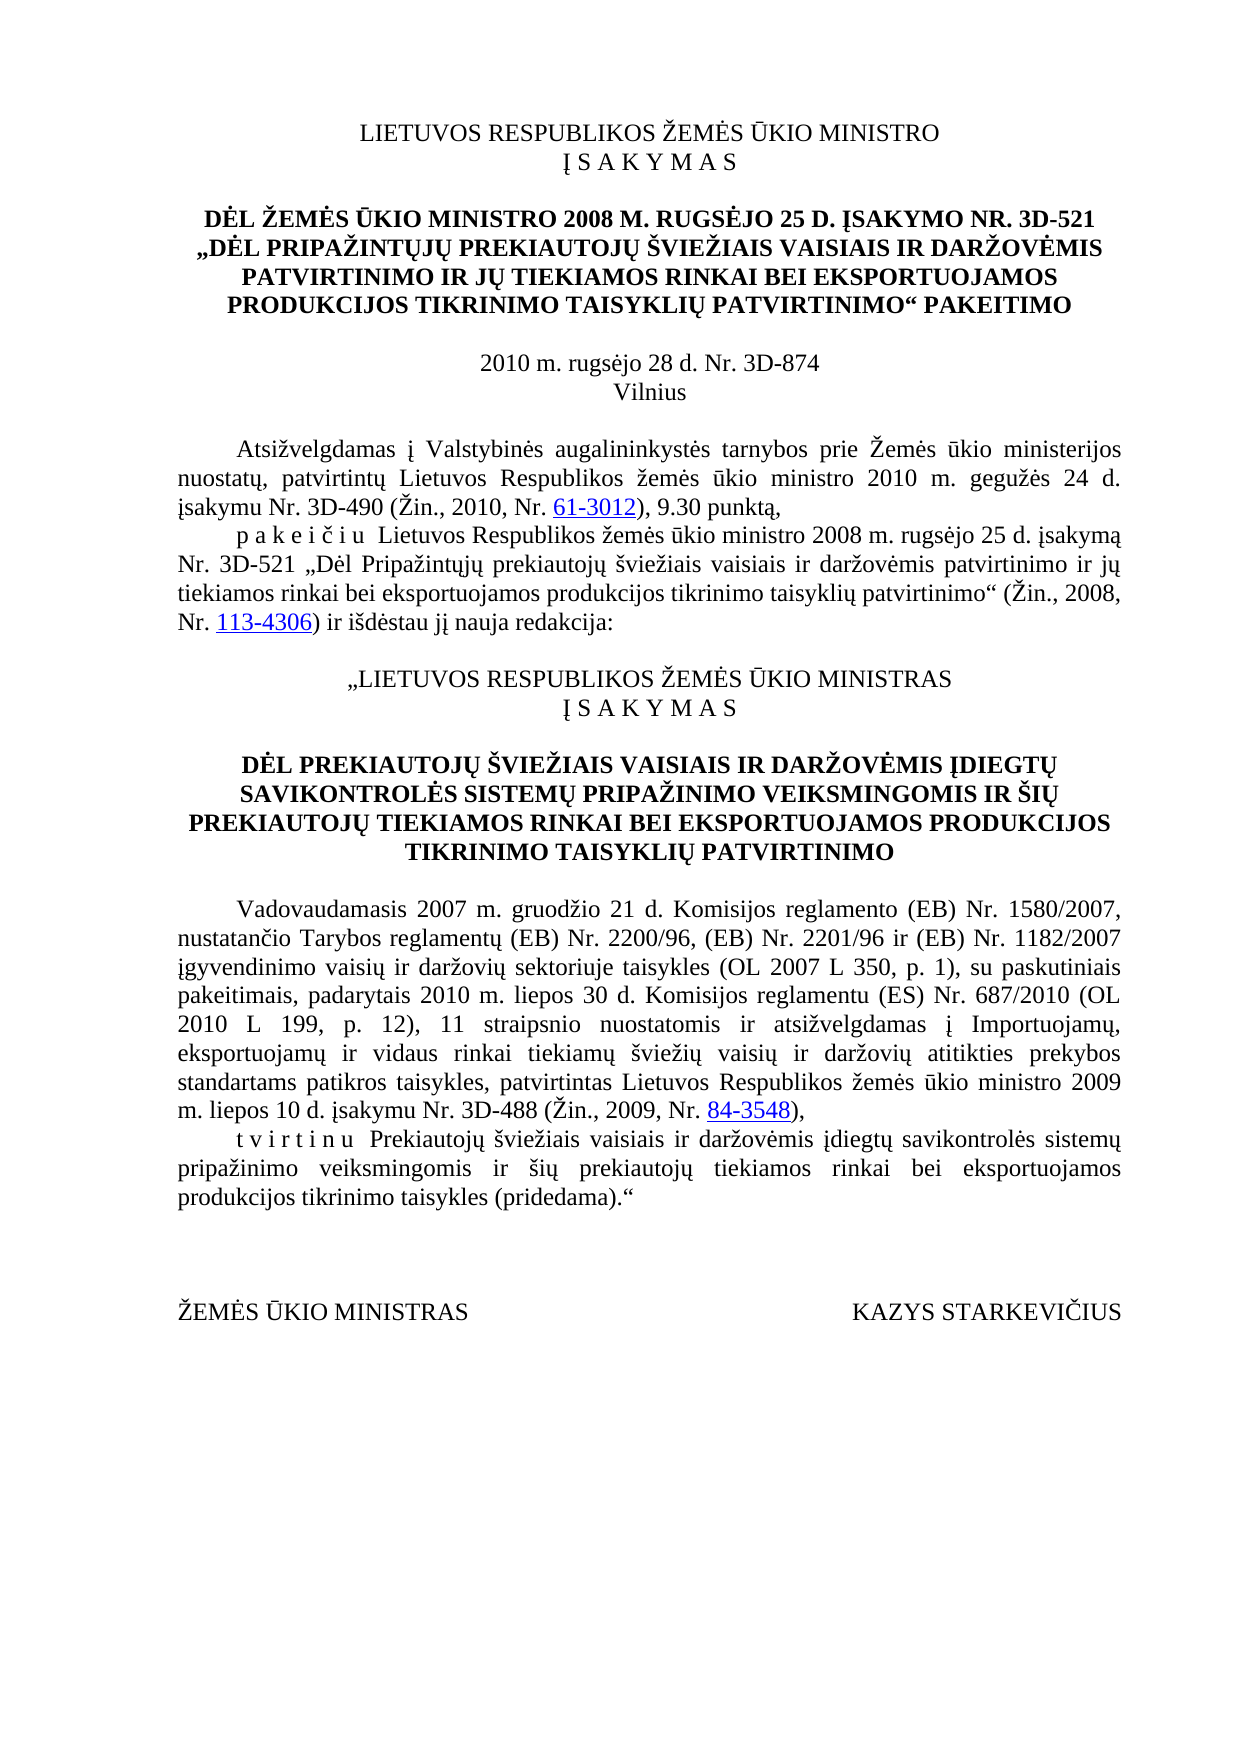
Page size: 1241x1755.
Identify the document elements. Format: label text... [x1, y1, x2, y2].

text DĖL ŽEMĖS ŪKIO MINISTRO 2008 M. RUGSĖJO 25 D. ĮSAKYMO Nr. 3D-521 „DĖL PRIPAŽINTŲJŲ PREKIAUTOJŲ ŠVIEŽIAIS VAISIAIS IR DARŽOVĖMIS PATVIRTINIMO IR JŲ TIEKIAMOS RINKAI BEI EKSPORTUOJAMOS PRODUKCIJOS TIKRINIMO TAISYKLIŲ PATVIRTINIMO“ PAKEITIMO [177, 204, 1122, 319]
text LIETUVOS RESPUBLIKOS ŽEMĖS ŪKIO MINISTRO [177, 118, 1122, 147]
text Vadovaudamasis 2007 m. gruodžio 21 d. Komisijos reglamento (EB) Nr. 1580/2007, nustatančio Tarybos reglamentų (EB) Nr. 2200/96, (EB) Nr. 2201/96 ir (EB) Nr. 1182/2007 įgyvendinimo vaisių ir daržovių sektoriuje taisykles (OL 2007 L 350, p. 1), su paskutiniais pakeitimais, padarytais 2010 m. liepos 30 d. Komisijos reglamentu (ES) Nr. 687/2010 (OL 2010 L 199, p. 12), 11 straipsnio nuostatomis ir atsižvelgdamas į Importuojamų, eksportuojamų ir vidaus rinkai tiekiamų šviežių vaisių ir daržovių atitikties prekybos standartams patikros taisykles, patvirtintas Lietuvos Respublikos žemės ūkio ministro 2009 m. liepos 10 d. įsakymu Nr. 3D-488 (Žin., 2009, Nr. 84-3548), [177, 894, 1122, 1124]
text tvirtinu Prekiautojų šviežiais vaisiais ir daržovėmis įdiegtų savikontrolės sistemų pripažinimo veiksmingomis ir šių prekiautojų tiekiamos rinkai bei eksportuojamos produkcijos tikrinimo taisykles (pridedama).“ [177, 1124, 1122, 1211]
text Žemės ūkio ministras Kazys Starkevičius [177, 1297, 1122, 1326]
text pakeičiu Lietuvos Respublikos žemės ūkio ministro 2008 m. rugsėjo 25 d. įsakymą Nr. 3D-521 „Dėl Pripažintųjų prekiautojų šviežiais vaisiais ir daržovėmis patvirtinimo ir jų tiekiamos rinkai bei eksportuojamos produkcijos tikrinimo taisyklių patvirtinimo“ (Žin., 2008, Nr. 113-4306) ir išdėstau jį nauja redakcija: [177, 521, 1122, 636]
text ĮSAKYMAS [177, 693, 1122, 722]
text 2010 m. rugsėjo 28 d. Nr. 3D-874 [177, 348, 1122, 377]
text ĮSAKYMAS [177, 147, 1122, 176]
text Atsižvelgdamas į Valstybinės augalininkystės tarnybos prie Žemės ūkio ministerijos nuostatų, patvirtintų Lietuvos Respublikos žemės ūkio ministro 2010 m. gegužės 24 d. įsakymu Nr. 3D-490 (Žin., 2010, Nr. 61-3012), 9.30 punktą, [177, 434, 1122, 521]
text Vilnius [177, 377, 1122, 406]
text DĖL PREKIAUTOJŲ ŠVIEŽIAIS VAISIAIS IR DARŽOVĖMIS ĮDIEGTŲ SAVIKONTROLĖS SISTEMŲ PRIPAŽINIMO VEIKSMINGOMIS IR ŠIŲ PREKIAUTOJŲ TIEKIAMOS RINKAI BEI EKSPORTUOJAMOS PRODUKCIJOS TIKRINIMO TAISYKLIŲ PATVIRTINIMO [177, 751, 1122, 866]
text „LIETUVOS RESPUBLIKOS ŽEMĖS ŪKIO MINISTRAS [177, 664, 1122, 693]
